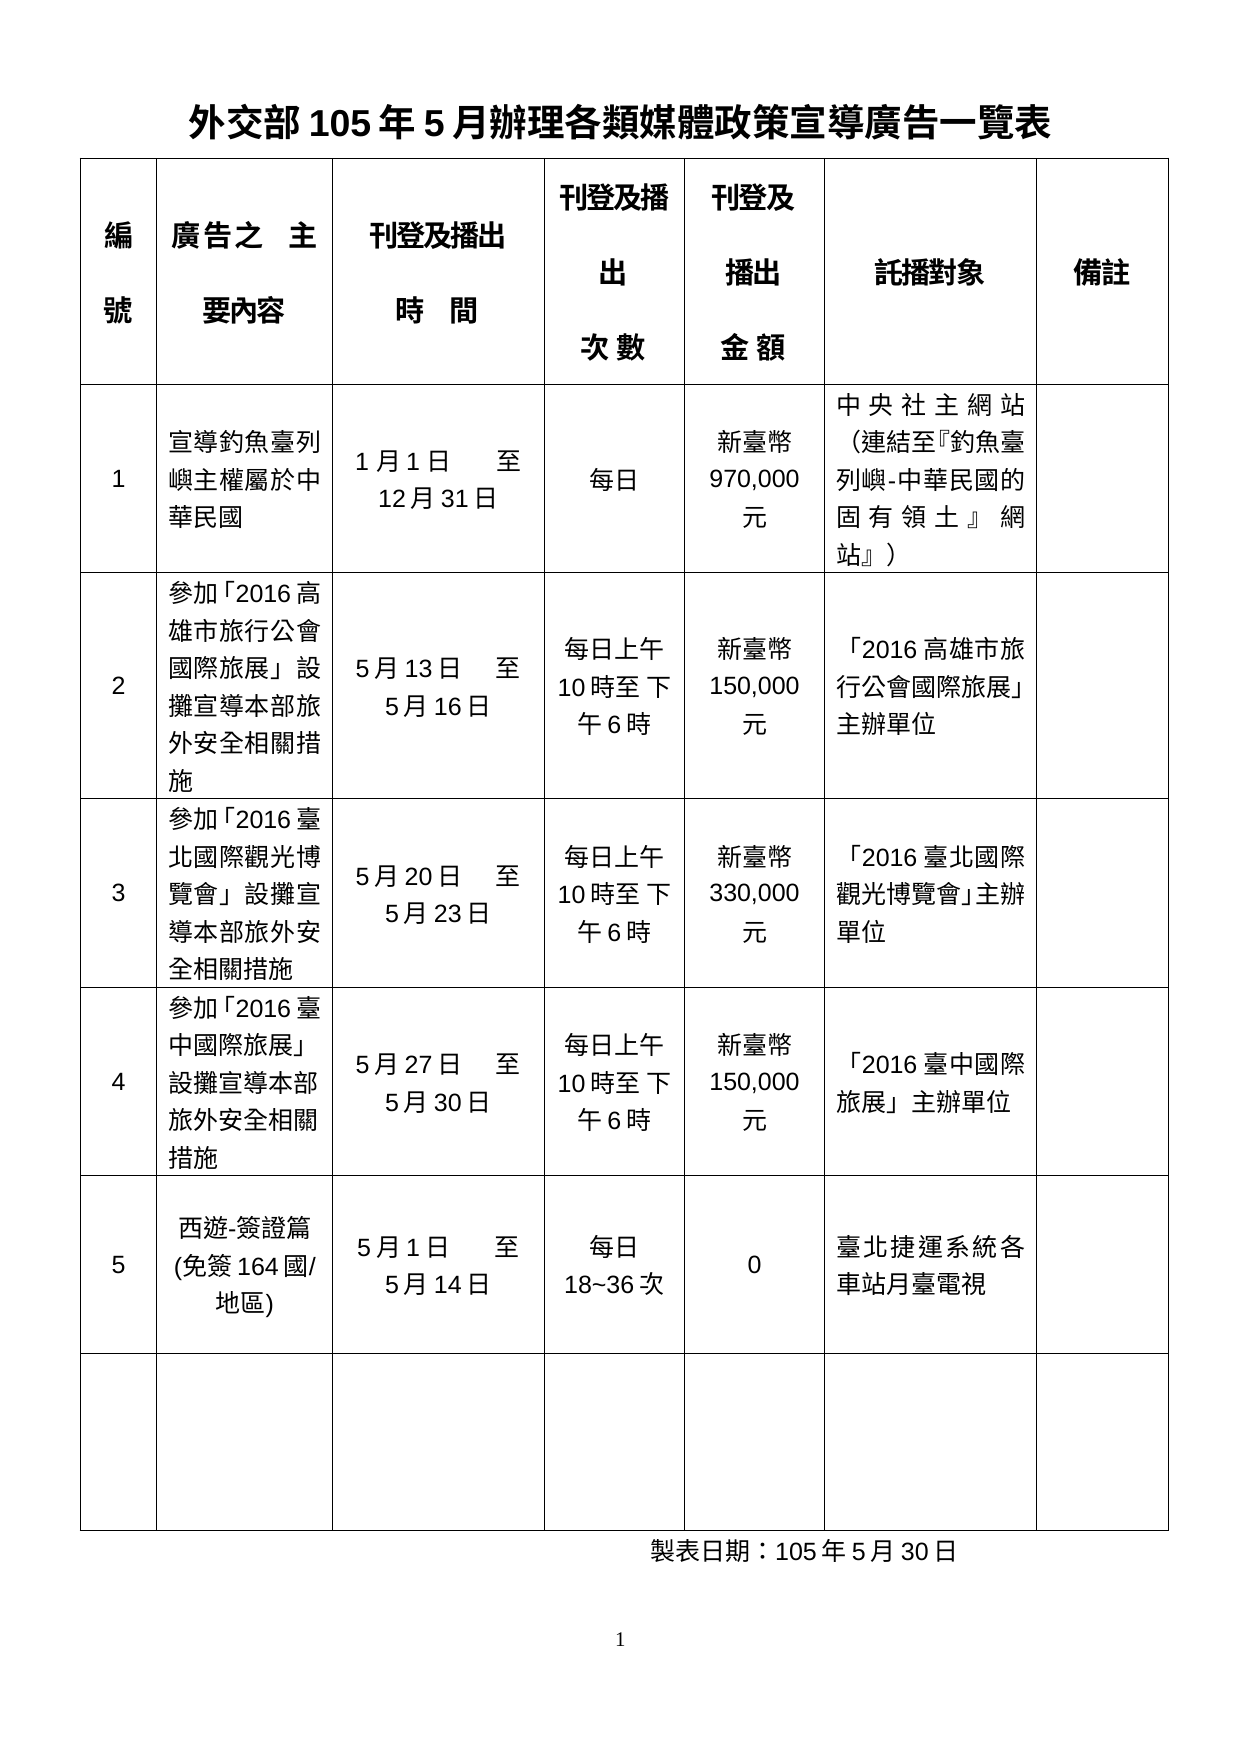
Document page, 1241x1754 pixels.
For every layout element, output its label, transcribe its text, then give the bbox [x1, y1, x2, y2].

text 外交部105年5月辦理各類媒體政策宣導廣告一覽表 [118, 82, 1122, 157]
table_header 廣 告 之 主要內容 [157, 159, 332, 383]
table_cell 每日 [545, 385, 684, 572]
table_cell 0 [685, 1176, 824, 1353]
table_cell 5 [81, 1176, 156, 1353]
table_cell 宣導釣魚臺列嶼主權屬於中華民國 [157, 385, 332, 572]
table_cell 1 [81, 385, 156, 572]
table_cell 5月13日 至 5月16日 [333, 573, 544, 798]
table_cell 新臺幣150,000元 [685, 988, 824, 1175]
table_cell [685, 1354, 824, 1530]
table_cell 「2016臺中國際旅展」主辦單位 [825, 988, 1036, 1175]
table_header 刊登及播出 時 間 [333, 159, 544, 383]
table_cell [825, 1354, 1036, 1530]
table_cell 臺北捷運系統各車站月臺電視 [825, 1176, 1036, 1353]
table_cell [81, 1354, 156, 1530]
table_cell [545, 1354, 684, 1530]
table_cell [157, 1354, 332, 1530]
table_cell 1 月1 日 至 12月31日 [333, 385, 544, 572]
table_header 刊登及播出 次 數 [545, 159, 684, 383]
table_cell 4 [81, 988, 156, 1175]
table_cell 5月1日 至 5月14日 [333, 1176, 544, 1353]
table_cell 每日上午10時至 下午6時 [545, 573, 684, 798]
table_cell 每日上午10時至 下午6時 [545, 988, 684, 1175]
table_cell [1037, 573, 1168, 798]
table_header 刊登及 播出 金 額 [685, 159, 824, 383]
text 製表日期：105年5月30日 [118, 1531, 1122, 1568]
table_cell 中央社主網站（連結至『釣魚臺列嶼-中華民國的固有領土』網站』） [825, 385, 1036, 572]
table_cell 新臺幣150,000元 [685, 573, 824, 798]
table_cell 5月20日 至 5月23日 [333, 799, 544, 987]
table_cell 參加「2016高雄市旅行公會國際旅展」設攤宣導本部旅外安全相關措施 [157, 573, 332, 798]
table_cell 新臺幣 970,000元 [685, 385, 824, 572]
table_header 備註 [1037, 159, 1168, 383]
table_cell [333, 1354, 544, 1530]
table_cell 2 [81, 573, 156, 798]
table_cell [1037, 1176, 1168, 1353]
table_cell [1037, 1354, 1168, 1530]
table_header 編號 [81, 159, 156, 383]
table_cell 每日18~36次 [545, 1176, 684, 1353]
table_cell 參加「2016臺北國際觀光博覽會」設攤宣導本部旅外安全相關措施 [157, 799, 332, 987]
table_cell [1037, 988, 1168, 1175]
table_cell 每日上午10時至 下午6時 [545, 799, 684, 987]
table_cell [1037, 799, 1168, 987]
table_cell 西遊-簽證篇 (免簽164國/地區) [157, 1176, 332, 1353]
table_cell [1037, 385, 1168, 572]
table_cell 5月27日 至 5月30日 [333, 988, 544, 1175]
table_cell 「2016高雄市旅行公會國際旅展」主辦單位 [825, 573, 1036, 798]
table_cell 3 [81, 799, 156, 987]
table_cell 新臺幣330,000元 [685, 799, 824, 987]
table_cell 「2016臺北國際觀光博覽會」主辦單位 [825, 799, 1036, 987]
table_header 託播對象 [825, 159, 1036, 383]
table_cell 參加「2016臺中國際旅展」設攤宣導本部旅外安全相關措施 [157, 988, 332, 1175]
